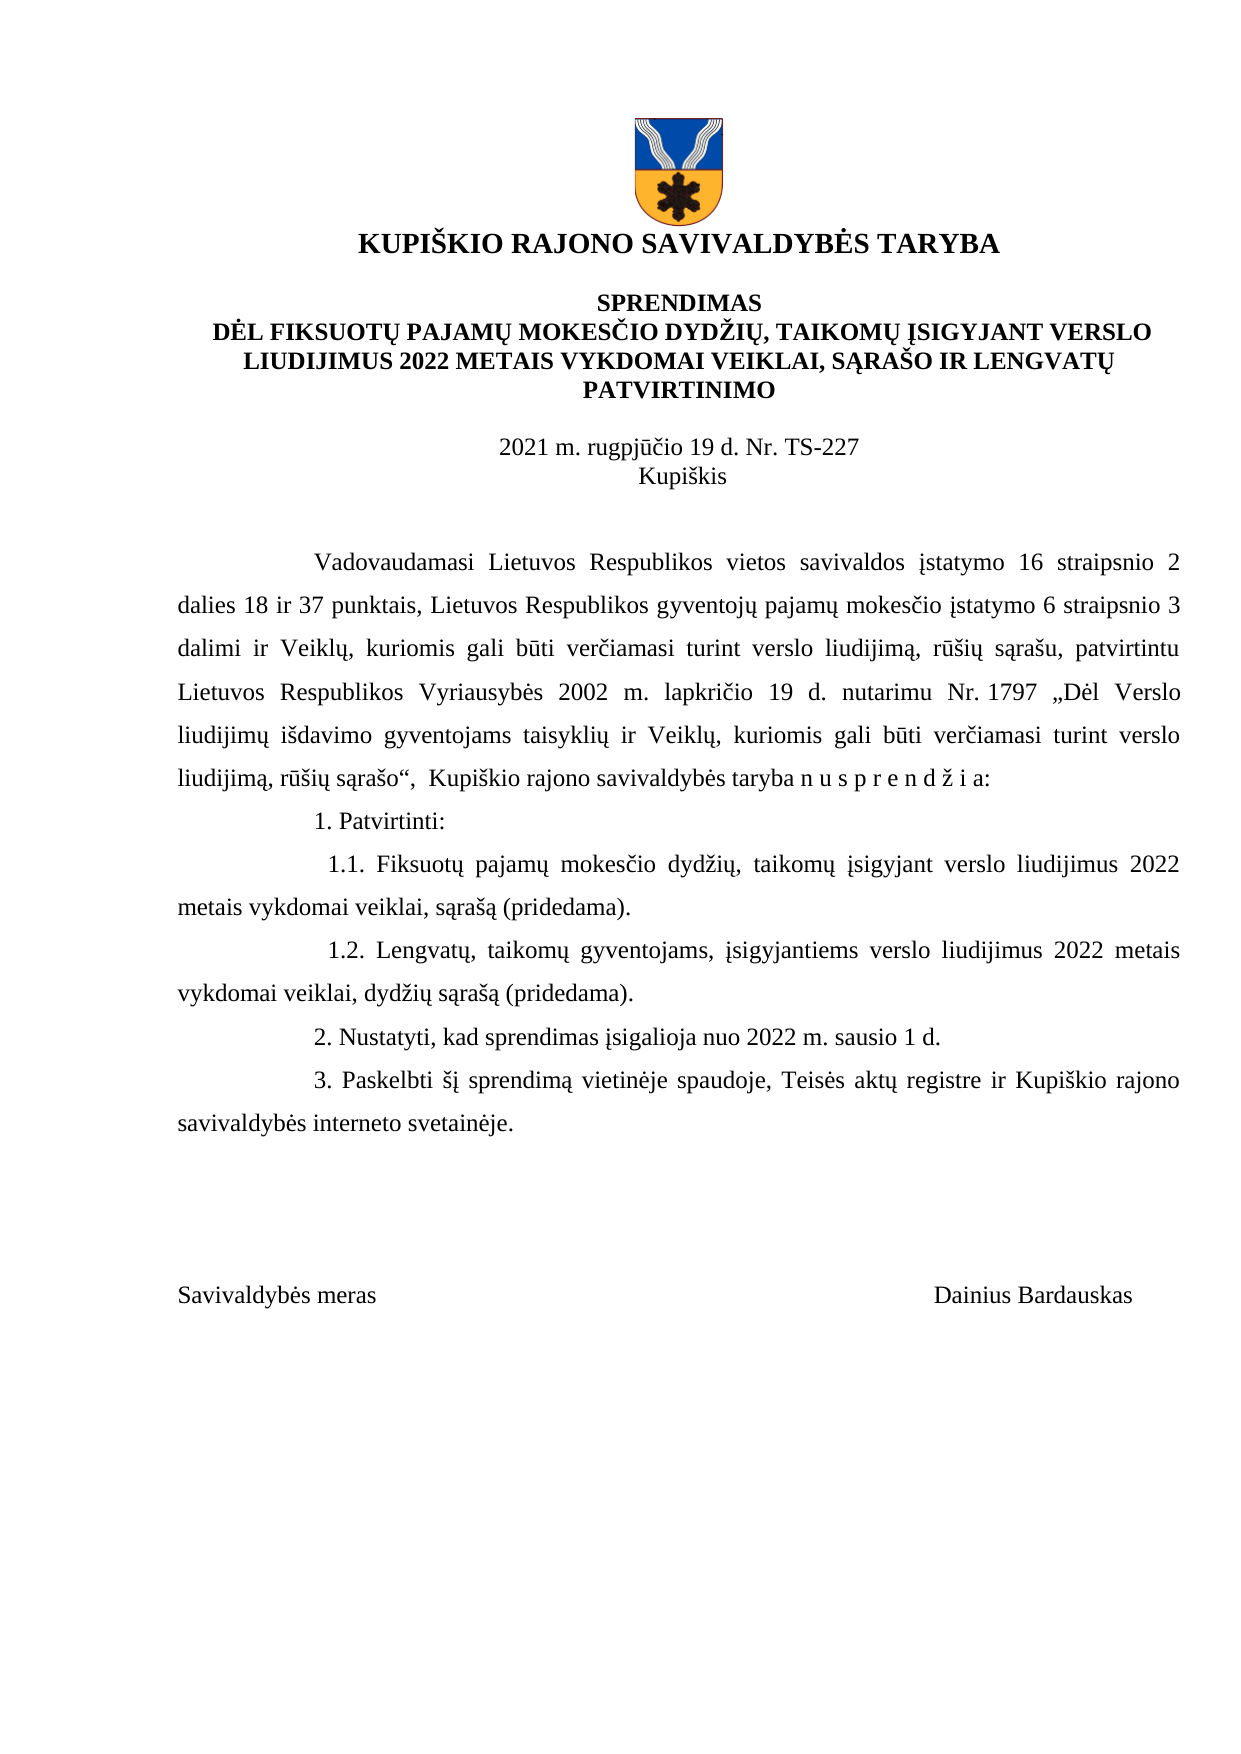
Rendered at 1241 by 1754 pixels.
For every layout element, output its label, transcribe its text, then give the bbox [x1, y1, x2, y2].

text 3. Paskelbti šį sprendimą vietinėje spaudoje, Teisės aktų registre ir Kupiškio rajono savivaldybės interneto svetainėje. [177, 1065, 1181, 1137]
text 1.2. Lengvatų, taikomų gyventojams, įsigyjantiems verslo liudijimus 2022 metais vykdomai veiklai, dydžių sąrašą (pridedama). [177, 935, 1181, 1007]
text 2. Nustatyti, kad sprendimas įsigalioja nuo 2022 m. sausio 1 d. [177, 1022, 1181, 1050]
text 1. Patvirtinti: [177, 806, 1181, 835]
text 2021 m. rugpjūčio 19 d. Nr. TS-227 [177, 432, 1181, 461]
text KUPIŠKIO RAJONO SAVIVALDYBĖS TARYBA [177, 226, 1181, 260]
text Kupiškis [177, 461, 1181, 490]
text 1.1. Fiksuotų pajamų mokesčio dydžių, taikomų įsigyjant verslo liudijimus 2022 metais vykdomai veiklai, sąrašą (pridedama). [177, 849, 1181, 921]
text Savivaldybės meras Dainius Bardauskas [177, 1280, 1181, 1309]
text SPRENDIMAS [177, 288, 1181, 317]
text DĖL FIKSUOTŲ PAJAMŲ MOKESČIO DYDŽIŲ, TAIKOMŲ ĮSIGYJANT VERSLO LIUDIJIMUS 2022 METAIS VYKDOMAI VEIKLAI, SĄRAŠO IR LENGVATŲ PATVIRTINIMO [177, 317, 1181, 403]
text Vadovaudamasi Lietuvos Respublikos vietos savivaldos įstatymo 16 straipsnio 2 dalies 18 ir 37 punktais, Lietuvos Respublikos gyventojų pajamų mokesčio įstatymo 6 straipsnio 3 dalimi ir Veiklų, kuriomis gali būti verčiamasi turint verslo liudijimą, rūšių sąrašu, patvirtintu Lietuvos Respublikos Vyriausybės 2002 m. lapkričio 19 d. nutarimu Nr. 1797 „Dėl Verslo liudijimų išdavimo gyventojams taisyklių ir Veiklų, kuriomis gali būti verčiamasi turint verslo liudijimą, rūšių sąrašo“, Kupiškio rajono savivaldybės taryba n u s p r e n d ž i a: [177, 547, 1181, 792]
